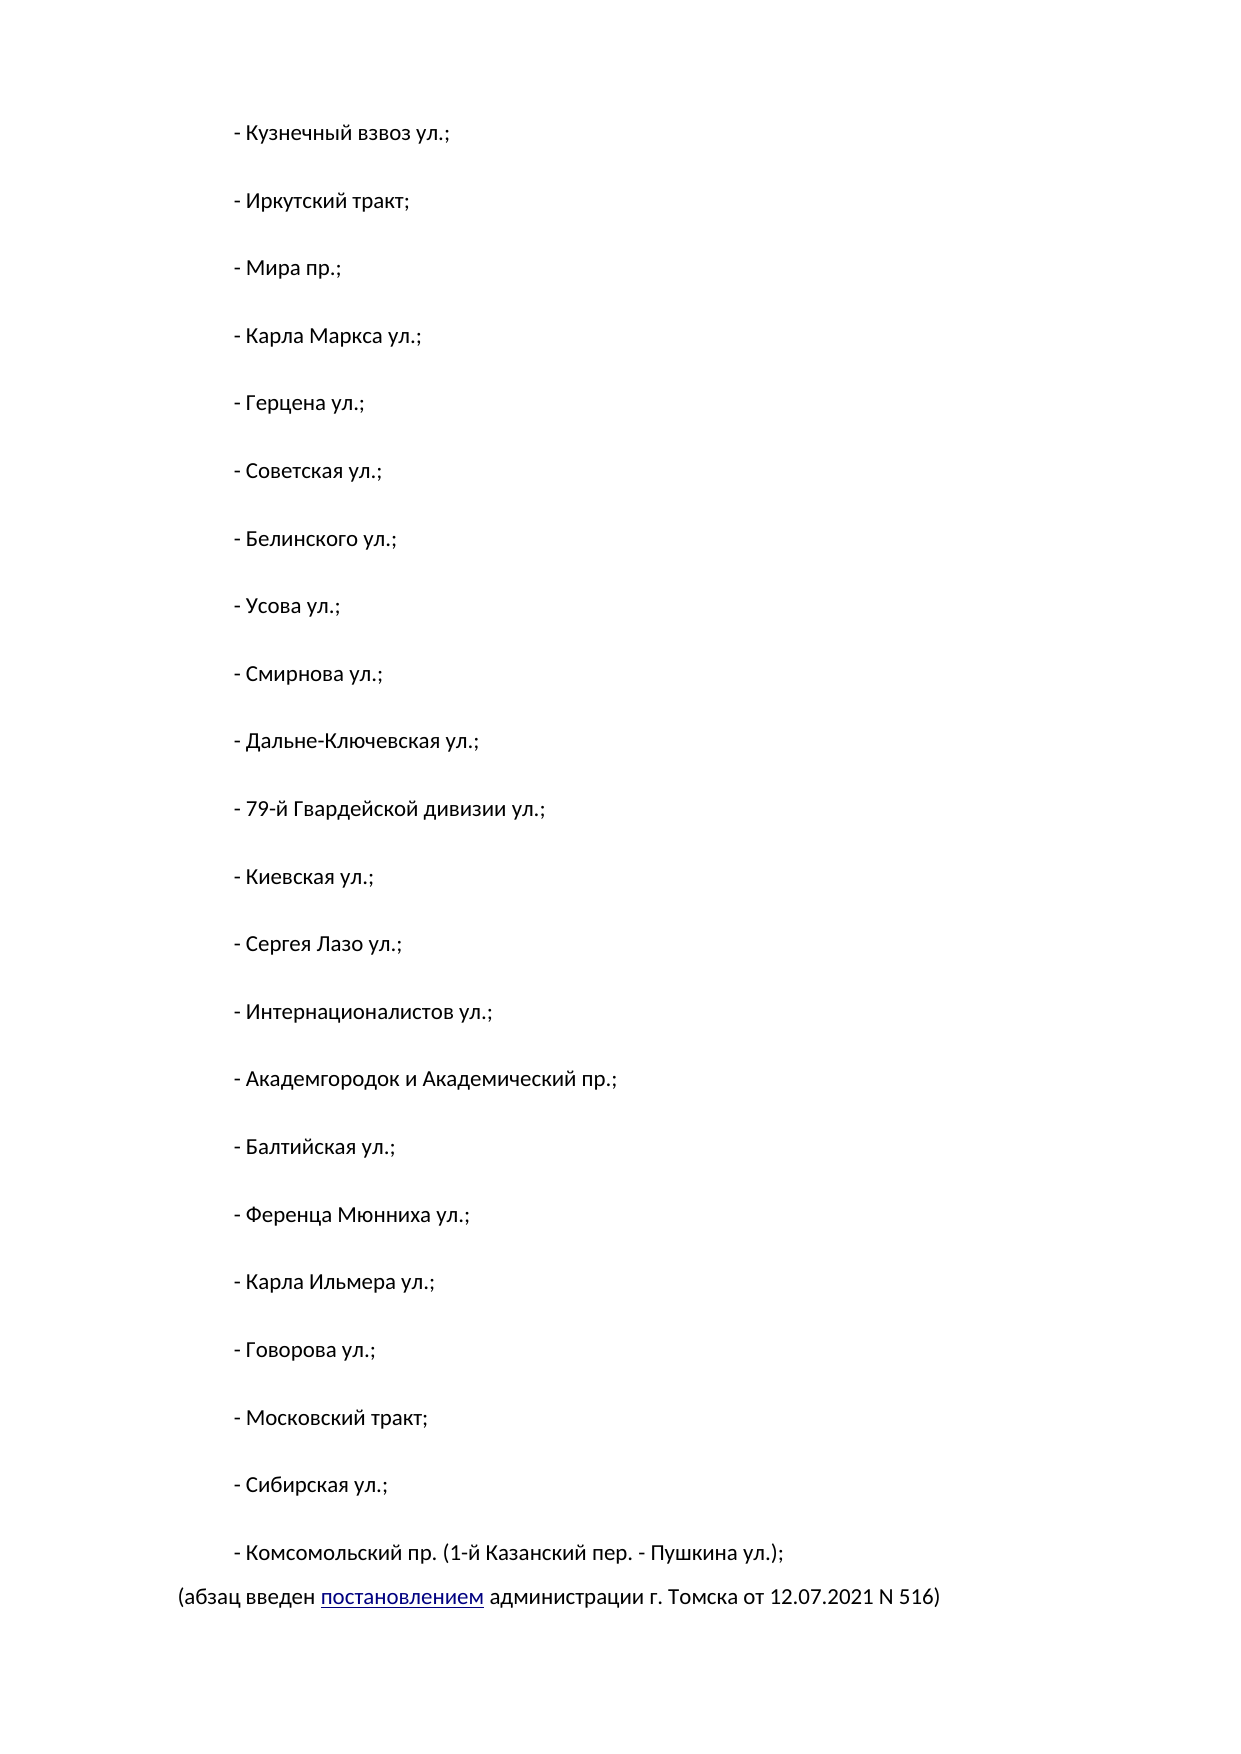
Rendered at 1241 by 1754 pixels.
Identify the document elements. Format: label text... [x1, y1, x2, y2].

text - Герцена ул.; [177, 388, 1152, 417]
text (абзац введен постановлением администрации г. Томска от 12.07.2021 N 516) [177, 1582, 1152, 1611]
text - Карла Маркса ул.; [177, 321, 1152, 349]
text - Смирнова ул.; [177, 659, 1152, 687]
text - Ференца Мюнниха ул.; [177, 1200, 1152, 1228]
text - Сергея Лазо ул.; [177, 929, 1152, 957]
text - Карла Ильмера ул.; [177, 1267, 1152, 1295]
text - Мира пр.; [177, 253, 1152, 281]
text - Дальне-Ключевская ул.; [177, 727, 1152, 754]
text - Академгородок и Академический пр.; [177, 1064, 1152, 1093]
text - Советская ул.; [177, 456, 1152, 484]
text - Сибирская ул.; [177, 1470, 1152, 1498]
text - Усова ул.; [177, 591, 1152, 619]
text - Комсомольский пр. (1-й Казанский пер. - Пушкина ул.); [177, 1538, 1152, 1566]
text - Кузнечный взвоз ул.; [177, 118, 1152, 146]
text - Интернационалистов ул.; [177, 997, 1152, 1025]
text - Иркутский тракт; [177, 186, 1152, 214]
text - Говорова ул.; [177, 1335, 1152, 1363]
text - Киевская ул.; [177, 862, 1152, 890]
text - Балтийская ул.; [177, 1132, 1152, 1160]
text - Московский тракт; [177, 1403, 1152, 1431]
text - 79-й Гвардейской дивизии ул.; [177, 794, 1152, 822]
text - Белинского ул.; [177, 524, 1152, 552]
